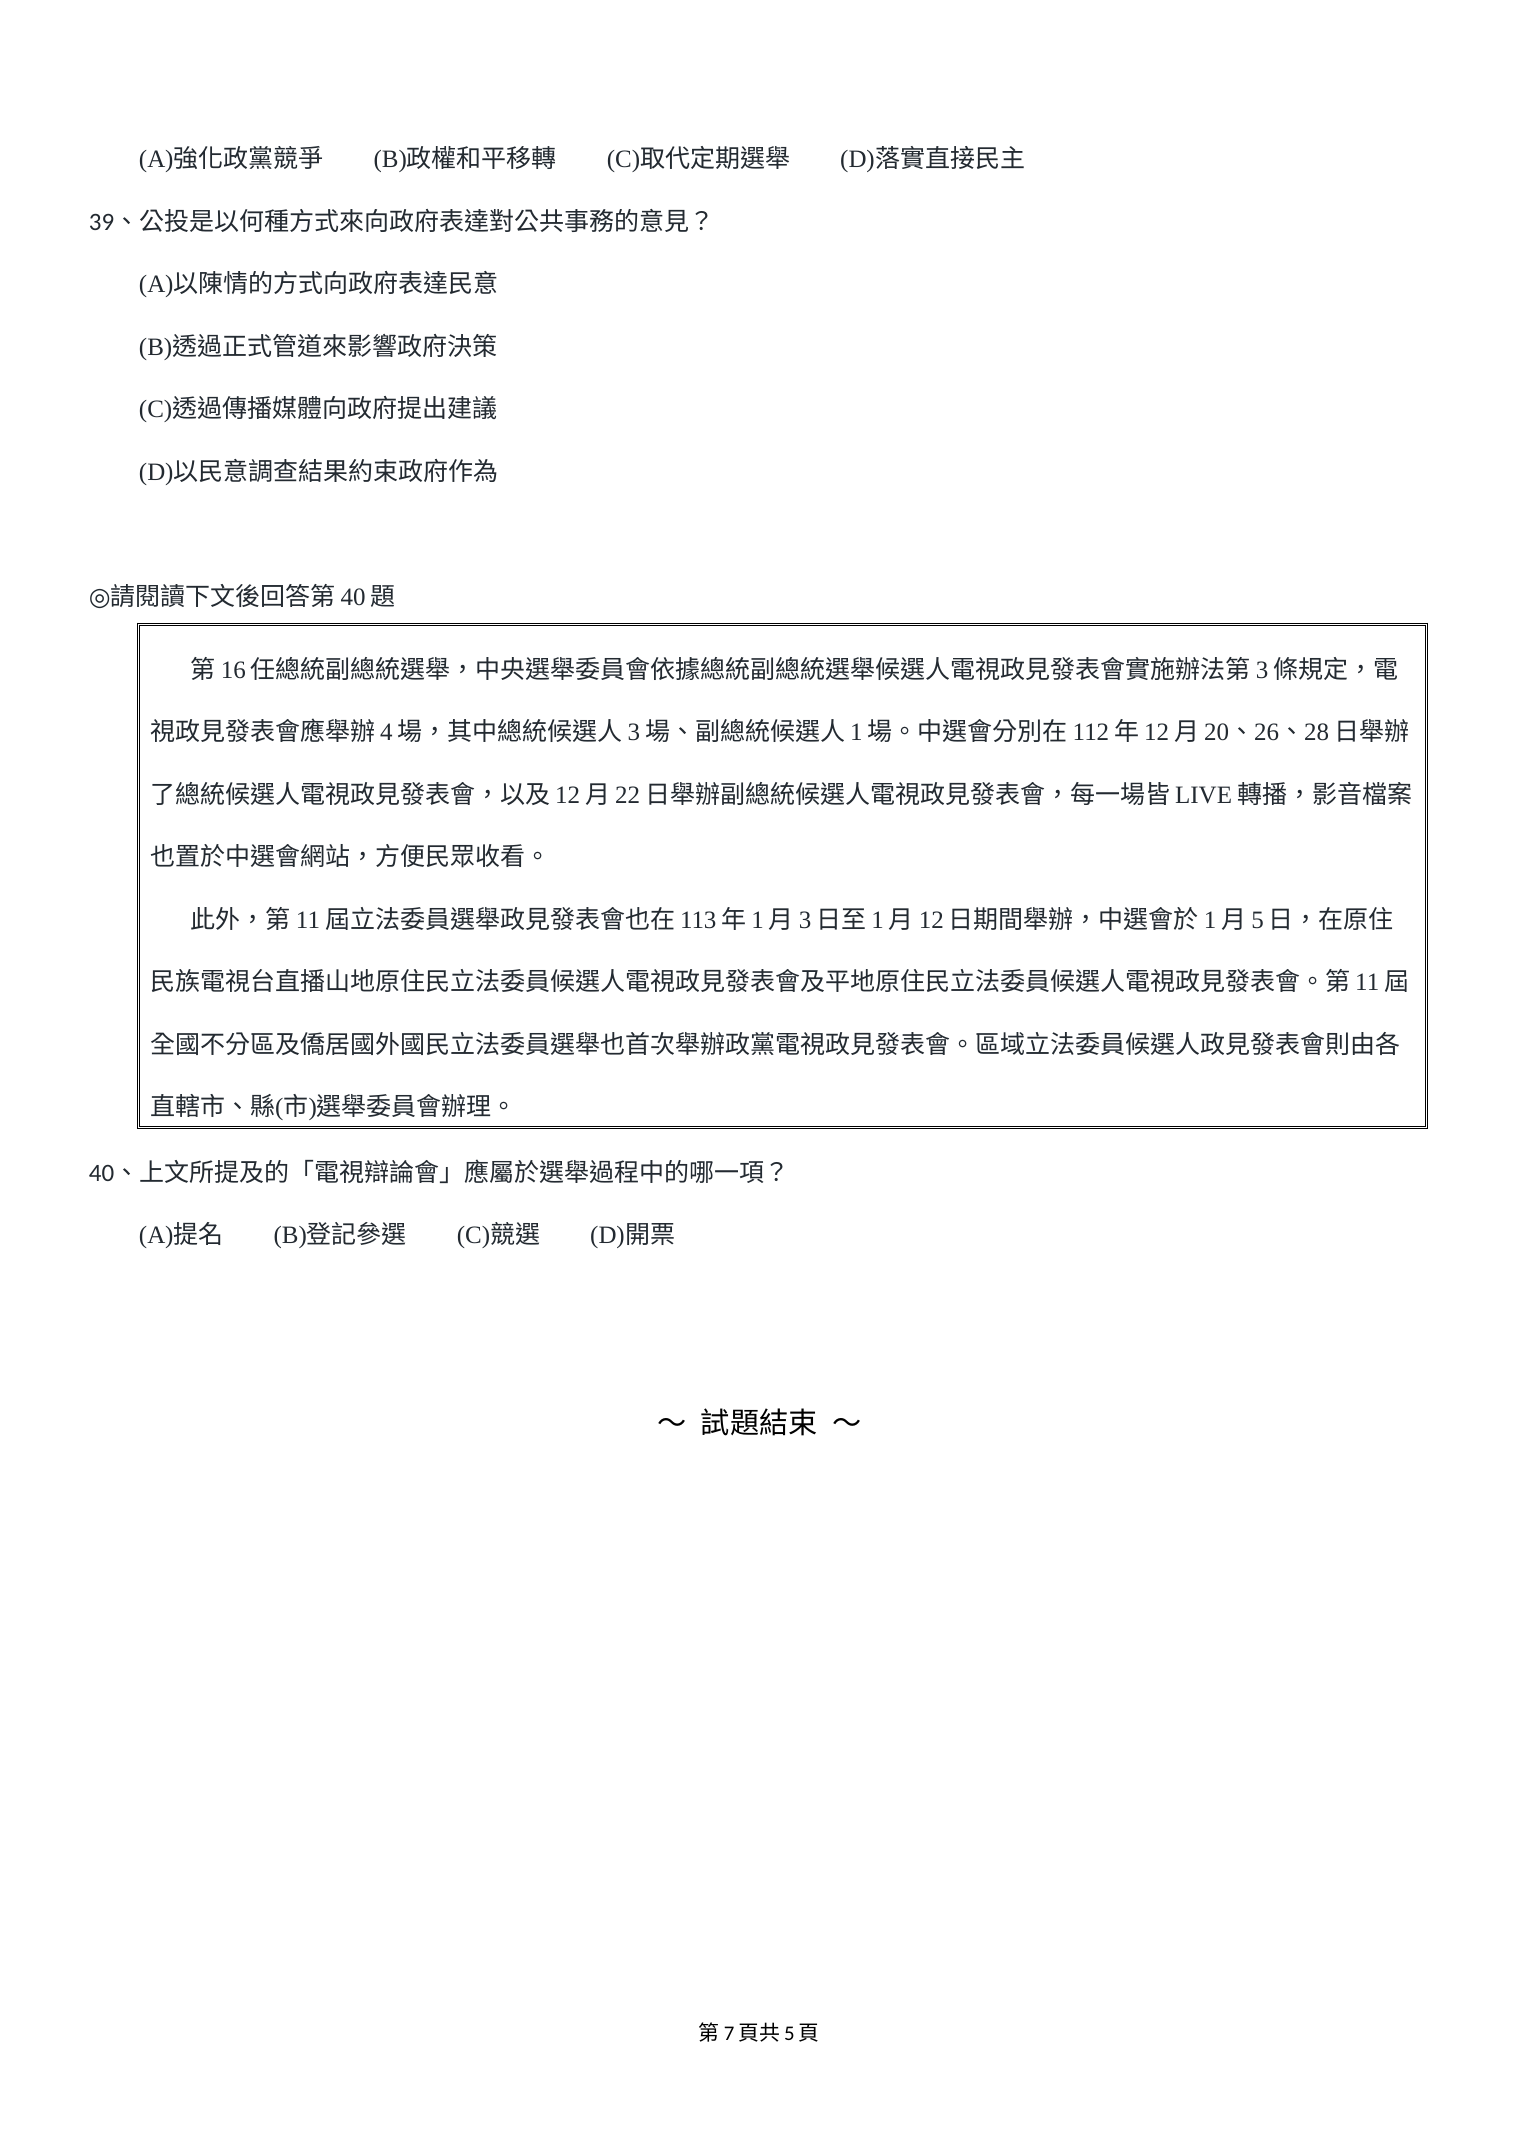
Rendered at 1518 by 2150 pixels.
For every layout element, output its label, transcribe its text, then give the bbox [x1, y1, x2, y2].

text (D)以民意調查結果約束政府作為 [139, 427, 1429, 490]
text (A)提名 (B)登記參選 (C)競選 (D)開票 [139, 1191, 1429, 1254]
table_header 第16任總統副總統選舉，中央選舉委員會依據總統副總統選舉候選人電視政見發表會實施辦法第3條規定，電視政見發表會應舉辦4場，其中總統候選人3場、副總統候選人1場。中選會分別在112年12月20、26、28日舉辦了總統候選人電視政見發表會，以及12月22日舉辦副總統候選人電視政見發表會，每一場皆LIVE轉播，影音檔案也置於中選會網站，方便民眾收看。 此外，第11屆立法委員選舉政見發表會也在113年1月3日至1月12日期間舉辦，中選會於1月5日，在原住民族電視台直播山地原住民立法委員候選人電視政見發表會及平地原住民立法委員候選人電視政見發表會。第11屆全國不分區及僑居國外國民立法委員選舉也首次舉辦政黨電視政見發表會。區域立法委員候選人政見發表會則由各直轄市、縣(市)選舉委員會辦理。 [140, 626, 1425, 1126]
text 〜 試題結束 〜 [89, 1379, 1429, 1441]
text (C)透過傳播媒體向政府提出建議 [139, 365, 1429, 427]
text (A)強化政黨競爭 (B)政權和平移轉 (C)取代定期選舉 (D)落實直接民主 [139, 115, 1429, 177]
text 40、上文所提及的「電視辯論會」應屬於選舉過程中的哪一項？ [89, 1129, 1429, 1191]
text ◎請閱讀下文後回答第40題 [89, 552, 1429, 615]
text (A)以陳情的方式向政府表達民意 [139, 240, 1429, 302]
text 39、公投是以何種方式來向政府表達對公共事務的意見？ [89, 177, 1429, 240]
text (B)透過正式管道來影響政府決策 [139, 302, 1429, 365]
